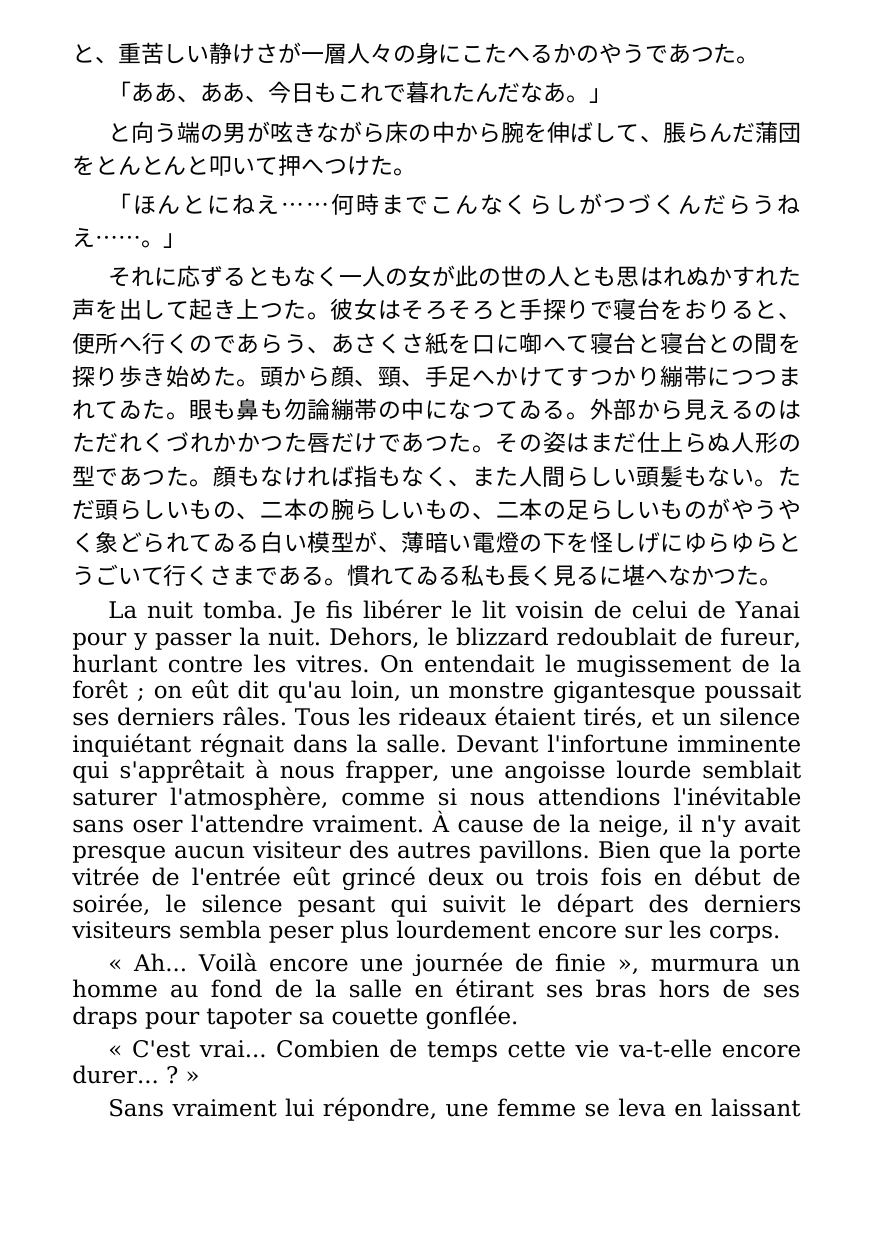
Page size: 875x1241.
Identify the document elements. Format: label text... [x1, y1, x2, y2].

text 「ほんとにねえ……何時までこんなくらしがつづくんだらうねえ……。」 [72, 187, 802, 253]
text La nuit tomba. Je fis libérer le lit voisin de celui de Yanai pour y passer la nuit. Dehors, le blizzard redoublait de fureur, hurlant contre les vitres. On entendait le mugissement de la forêt ; on eût dit qu'au loin, un monstre gigantesque poussait ses derniers râles. Tous les rideaux étaient tirés, et un silence inquiétant régnait dans la salle. Devant l'infortune imminente qui s'apprêtait à nous frapper, une angoisse lourde semblait saturer l'atmosphère, comme si nous attendions l'inévitable sans oser l'attendre vraiment. À cause de la neige, il n'y avait presque aucun visiteur des autres pavillons. Bien que la porte vitrée de l'entrée eût grincé deux ou trois fois en début de soirée, le silence pesant qui suivit le départ des derniers visiteurs sembla peser plus lourdement encore sur les corps. [72, 597, 802, 944]
text と向う端の男が呟きながら床の中から腕を伸ばして、脹らんだ蒲団をとんとんと叩いて押へつけた。 [72, 114, 802, 181]
text « Ah... Voilà encore une journée de finie », murmura un homme au fond de la salle en étirant ses bras hors de ses draps pour tapoter sa couette gonflée. [72, 950, 802, 1030]
text それに応ずるともなく一人の女が此の世の人とも思はれぬかすれた声を出して起き上つた。彼女はそろそろと手探りで寝台をおりると、便所へ行くのであらう、あさくさ紙を口に啣へて寝台と寝台との間を探り歩き始めた。頭から顔、頸、手足へかけてすつかり繃帯につつまれてゐた。眼も鼻も勿論繃帯の中になつてゐる。外部から見えるのはただれくづれかかつた唇だけであつた。その姿はまだ仕上らぬ人形の型であつた。顔もなければ指もなく、また人間らしい頭髪もない。ただ頭らしいもの、二本の腕らしいもの、二本の足らしいものがやうやく象どられてゐる白い模型が、薄暗い電燈の下を怪しげにゆらゆらとうごいて行くさまである。慣れてゐる私も長く見るに堪へなかつた。 [72, 259, 802, 591]
text Sans vraiment lui répondre, une femme se leva en laissant [72, 1095, 802, 1122]
text « C'est vrai... Combien de temps cette vie va-t-elle encore durer... ? » [72, 1036, 802, 1089]
text 「ああ、ああ、今日もこれで暮れたんだなあ。」 [72, 75, 802, 108]
text と、重苦しい静けさが一層人々の身にこたへるかのやうであつた。 [72, 36, 802, 69]
